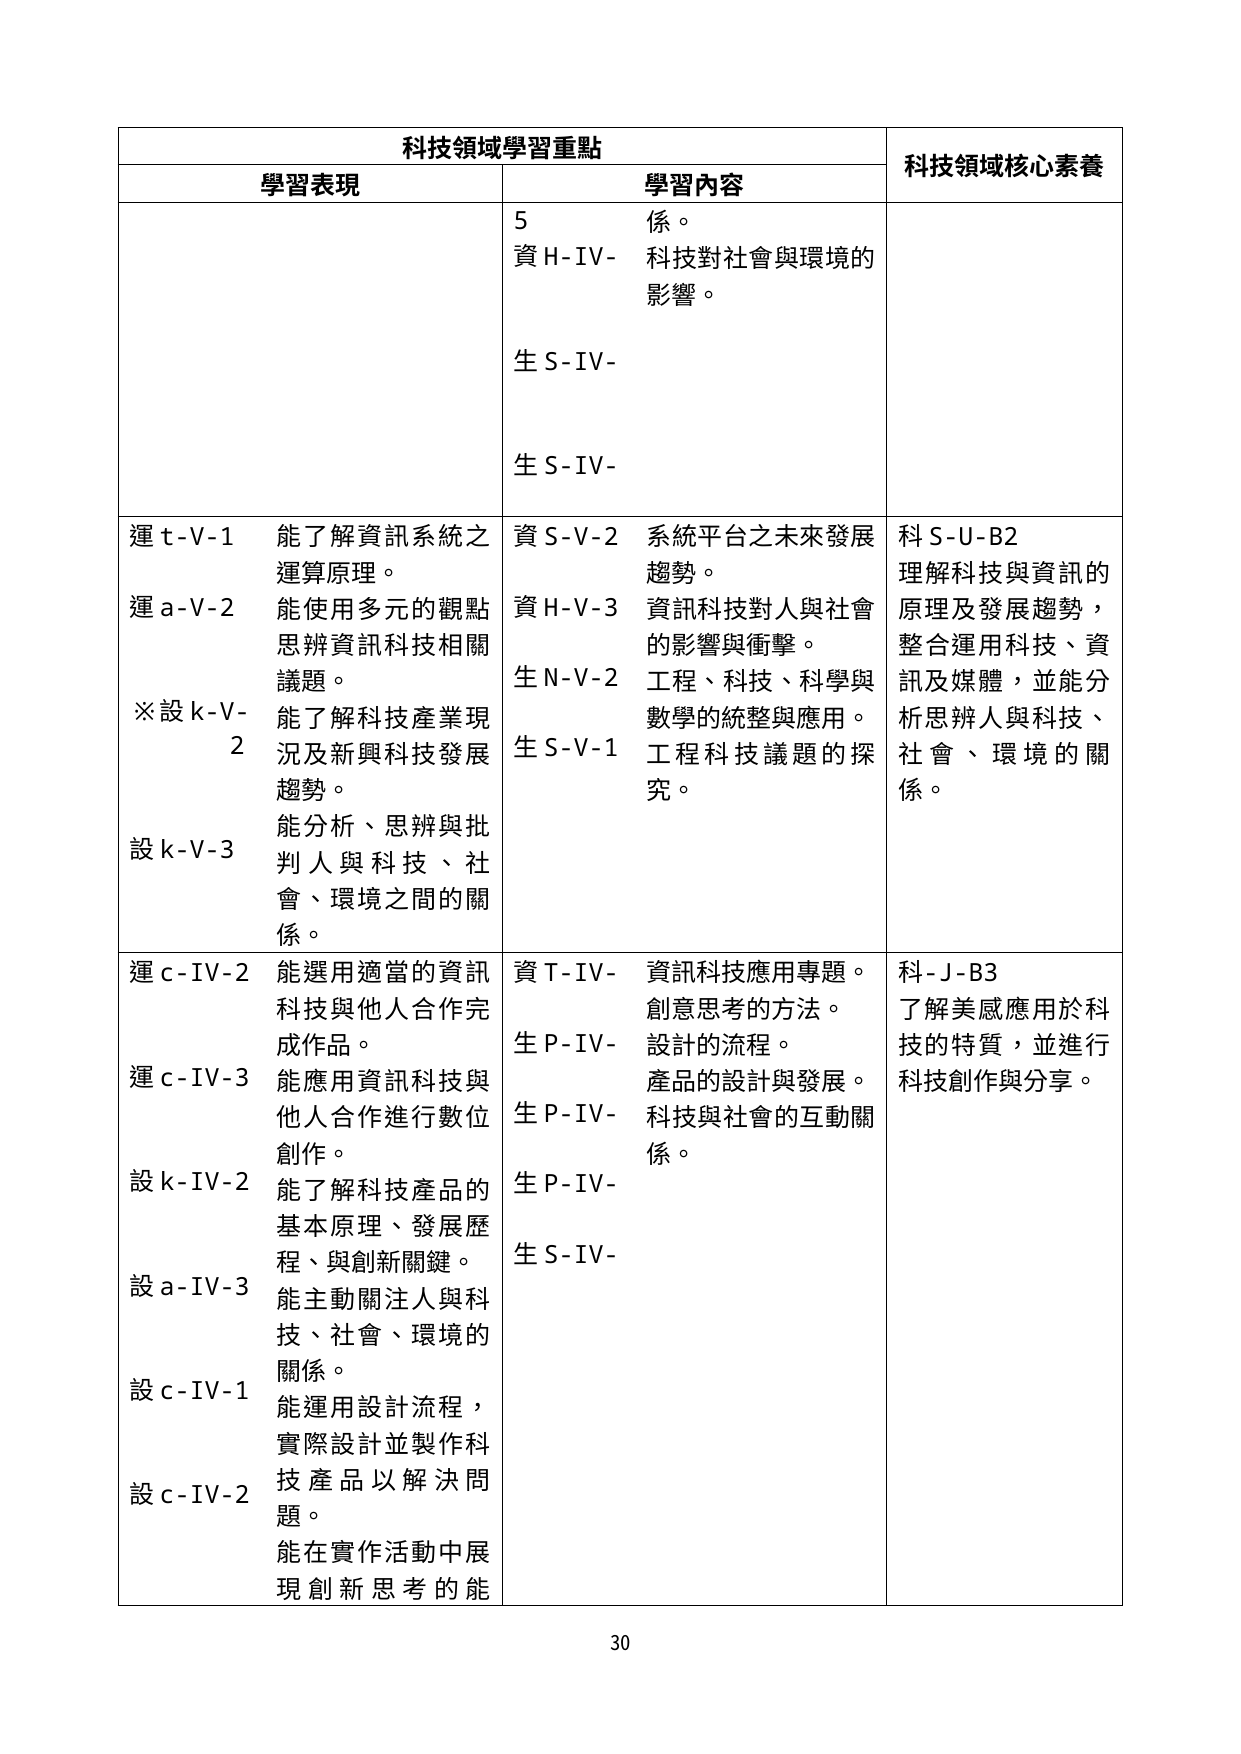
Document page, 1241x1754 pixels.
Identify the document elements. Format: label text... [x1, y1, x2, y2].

table_cell 學習內容 [503, 165, 886, 202]
table_cell 係。 科技對社會與環境的影響。 [635, 203, 886, 516]
table_cell [887, 203, 1122, 516]
table_cell 資S-V-2 資H-V-3 生N-V-2 生S-V-1 [503, 517, 635, 952]
table_cell 科-J-B3 了解美感應用於科技的特質，並進行科技創作與分享。 [887, 953, 1122, 1605]
table_header 科技領域核心素養 [887, 128, 1122, 202]
table_cell 學習表現 [119, 165, 502, 202]
table_cell 科S-U-B2 理解科技與資訊的原理及發展趨勢，整合運用科技、資訊及媒體，並能分析思辨人與科技、社會、環境的關係。 [887, 517, 1122, 952]
table_header 科技領域學習重點 [119, 128, 886, 164]
table_cell 資T-IV-2 生P-IV-1 生P-IV-4 生P-IV-7 生S-IV-1 [503, 953, 635, 1605]
table_cell [265, 203, 502, 516]
table_cell 資D-IV-1 資D-IV-2 資D-IV-3 資H-IV-4 資H-IV-5 資H-IV-6 生S-IV-1 生S-IV-2 [503, 203, 635, 516]
table_cell [119, 203, 265, 516]
table_cell 系統平台之未來發展趨勢。 資訊科技對人與社會的影響與衝擊。 工程、科技、科學與數學的統整與應用。 工程科技議題的探究。 [635, 517, 886, 952]
table_cell 資訊科技應用專題。 創意思考的方法。 設計的流程。 產品的設計與發展。 科技與社會的互動關係。 [635, 953, 886, 1605]
table_cell 能了解資訊系統之運算原理。 能使用多元的觀點思辨資訊科技相關議題。 能了解科技產業現況及新興科技發展趨勢。 能分析、思辨與批判人與科技、社會、環境之間的關係。 [265, 517, 502, 952]
table_cell 能選用適當的資訊科技與他人合作完成作品。 能應用資訊科技與他人合作進行數位創作。 能了解科技產品的基本原理、發展歷程、與創新關鍵。 能主動關注人與科技、社會、環境的關係。 能運用設計流程，實際設計並製作科技產品以解決問題。 能在實作活動中展現創新思考的能 [265, 953, 502, 1605]
table_cell 運t-V-1 運a-V-2 ※設k-V-2 設k-V-3 [119, 517, 265, 952]
table_cell 運c-IV-2 運c-IV-3 設k-IV-2 設a-IV-3 設c-IV-1 設c-IV-2 [119, 953, 265, 1605]
